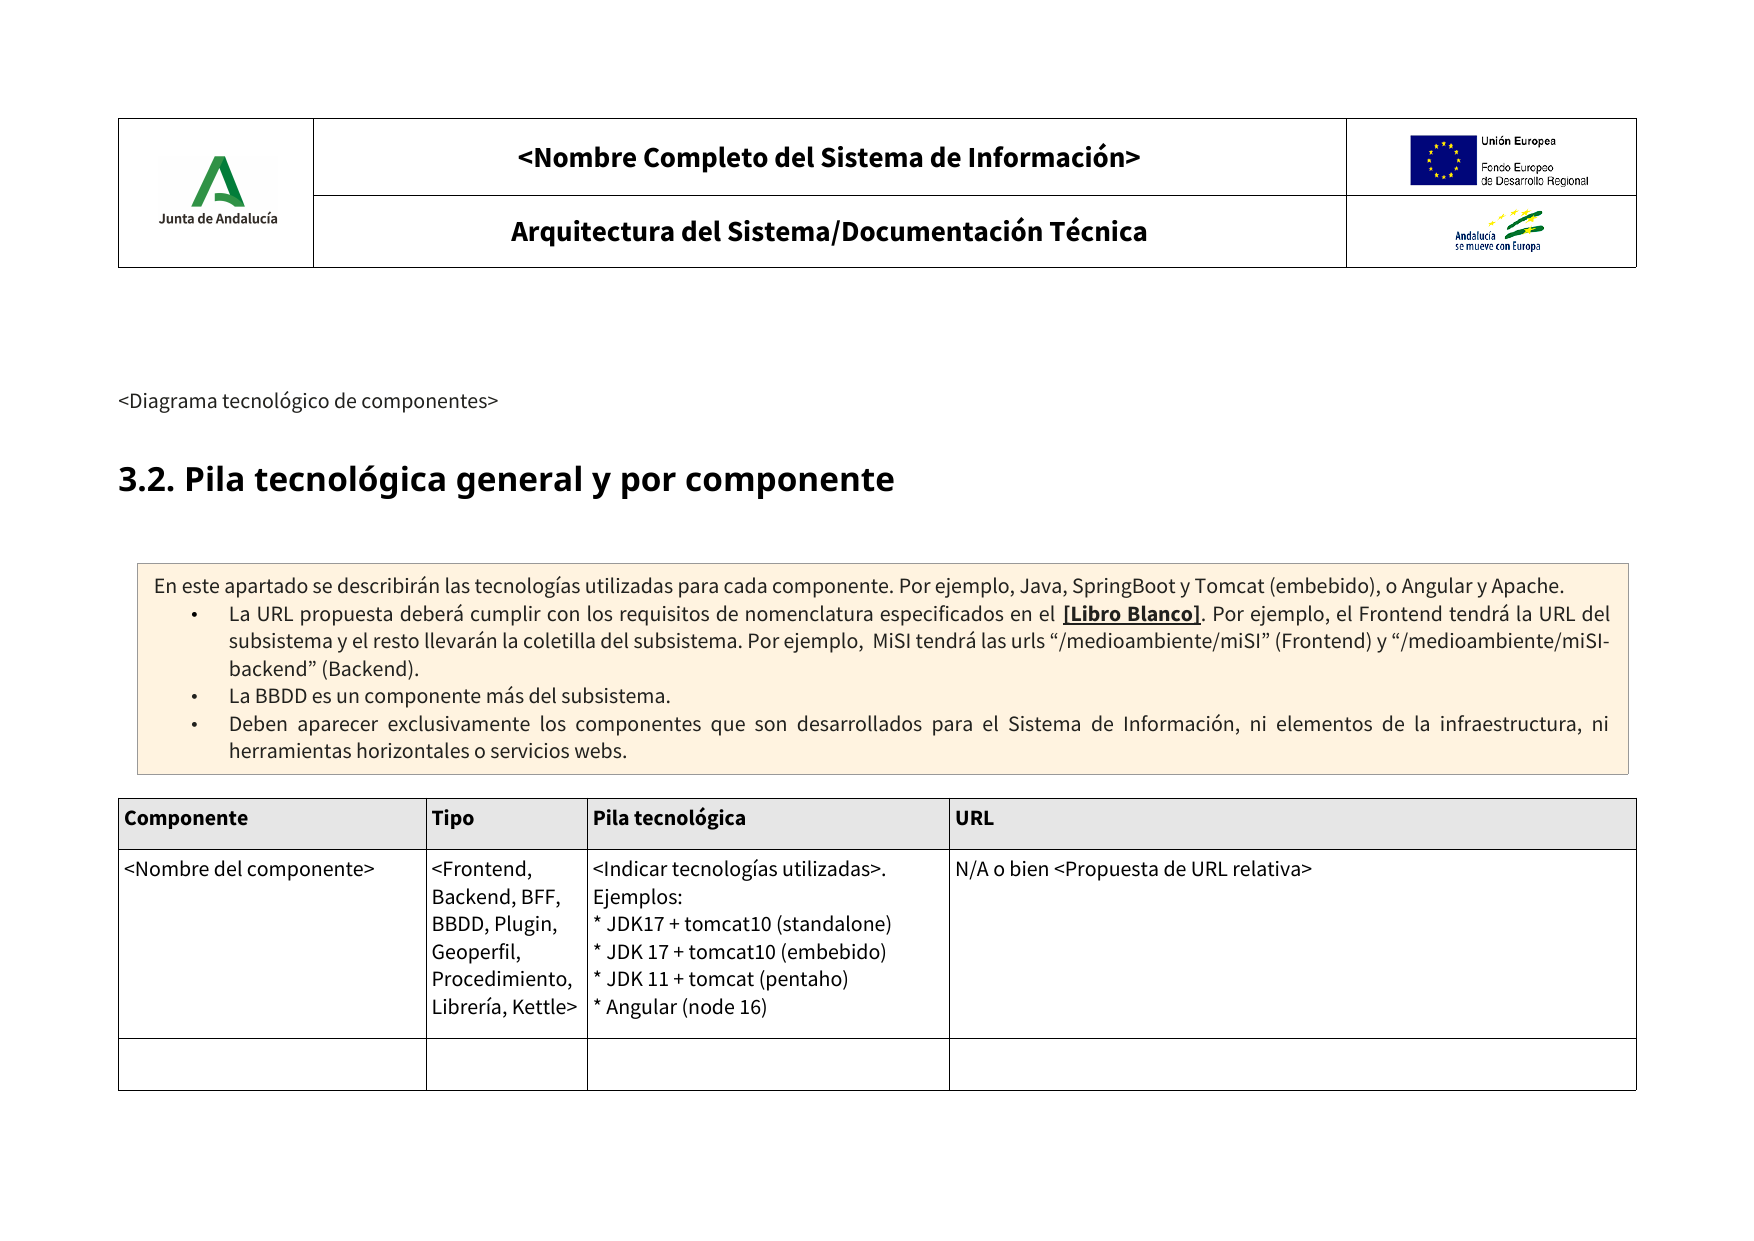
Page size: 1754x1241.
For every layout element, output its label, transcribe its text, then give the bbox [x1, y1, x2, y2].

text En este apartado se describirán las tecnologías utilizadas para cada componente. Por ejemplo, Java, SpringBoot y Tomcat (embebido), o Angular y Apache. [154, 572, 1611, 600]
table_cell <Nombre del componente> [119, 850, 426, 1038]
table_cell [427, 1039, 587, 1090]
picture [1455, 208, 1545, 252]
list Deben aparecer exclusivamente los componentes que son desarrollados para el Sistema de Información, ni elementos de la infraestructura, ni herramientas horizontales o servicios webs. [191, 710, 1611, 765]
list La URL propuesta deberá cumplir con los requisitos de nomenclatura especificados en el [Libro Blanco]. Por ejemplo, el Frontend tendrá la URL del subsistema y el resto llevarán la coletilla del subsistema. Por ejemplo, MiSI tendrá las urls “/medioambiente/miSI” (Frontend) y “/medioambiente/miSI-backend” (Backend). [191, 600, 1611, 682]
table_cell [950, 1039, 1636, 1090]
table_cell <Indicar tecnologías utilizadas>. Ejemplos: * JDK17 + tomcat10 (standalone) * JDK 17 + tomcat10 (embebido) * JDK 11 + tomcat (pentaho) * Angular (node 16) [588, 850, 949, 1038]
picture [1410, 133, 1589, 187]
table_cell N/A o bien <Propuesta de URL relativa> [950, 850, 1636, 1038]
text <Diagrama tecnológico de componentes> [118, 387, 1636, 414]
table_header Componente [119, 799, 426, 849]
table_cell <Frontend, Backend, BFF, BBDD, Plugin, Geoperfil, Procedimiento, Librería, Kettle> [427, 850, 587, 1038]
table_cell [588, 1039, 949, 1090]
picture [158, 156, 278, 225]
table_cell [119, 1039, 426, 1090]
table_header Pila tecnológica [588, 799, 949, 849]
subtitle Pila tecnológica general y por componente [118, 456, 1636, 501]
list La BBDD es un componente más del subsistema. [191, 682, 1611, 710]
table_header URL [950, 799, 1636, 849]
table_header Tipo [427, 799, 587, 849]
